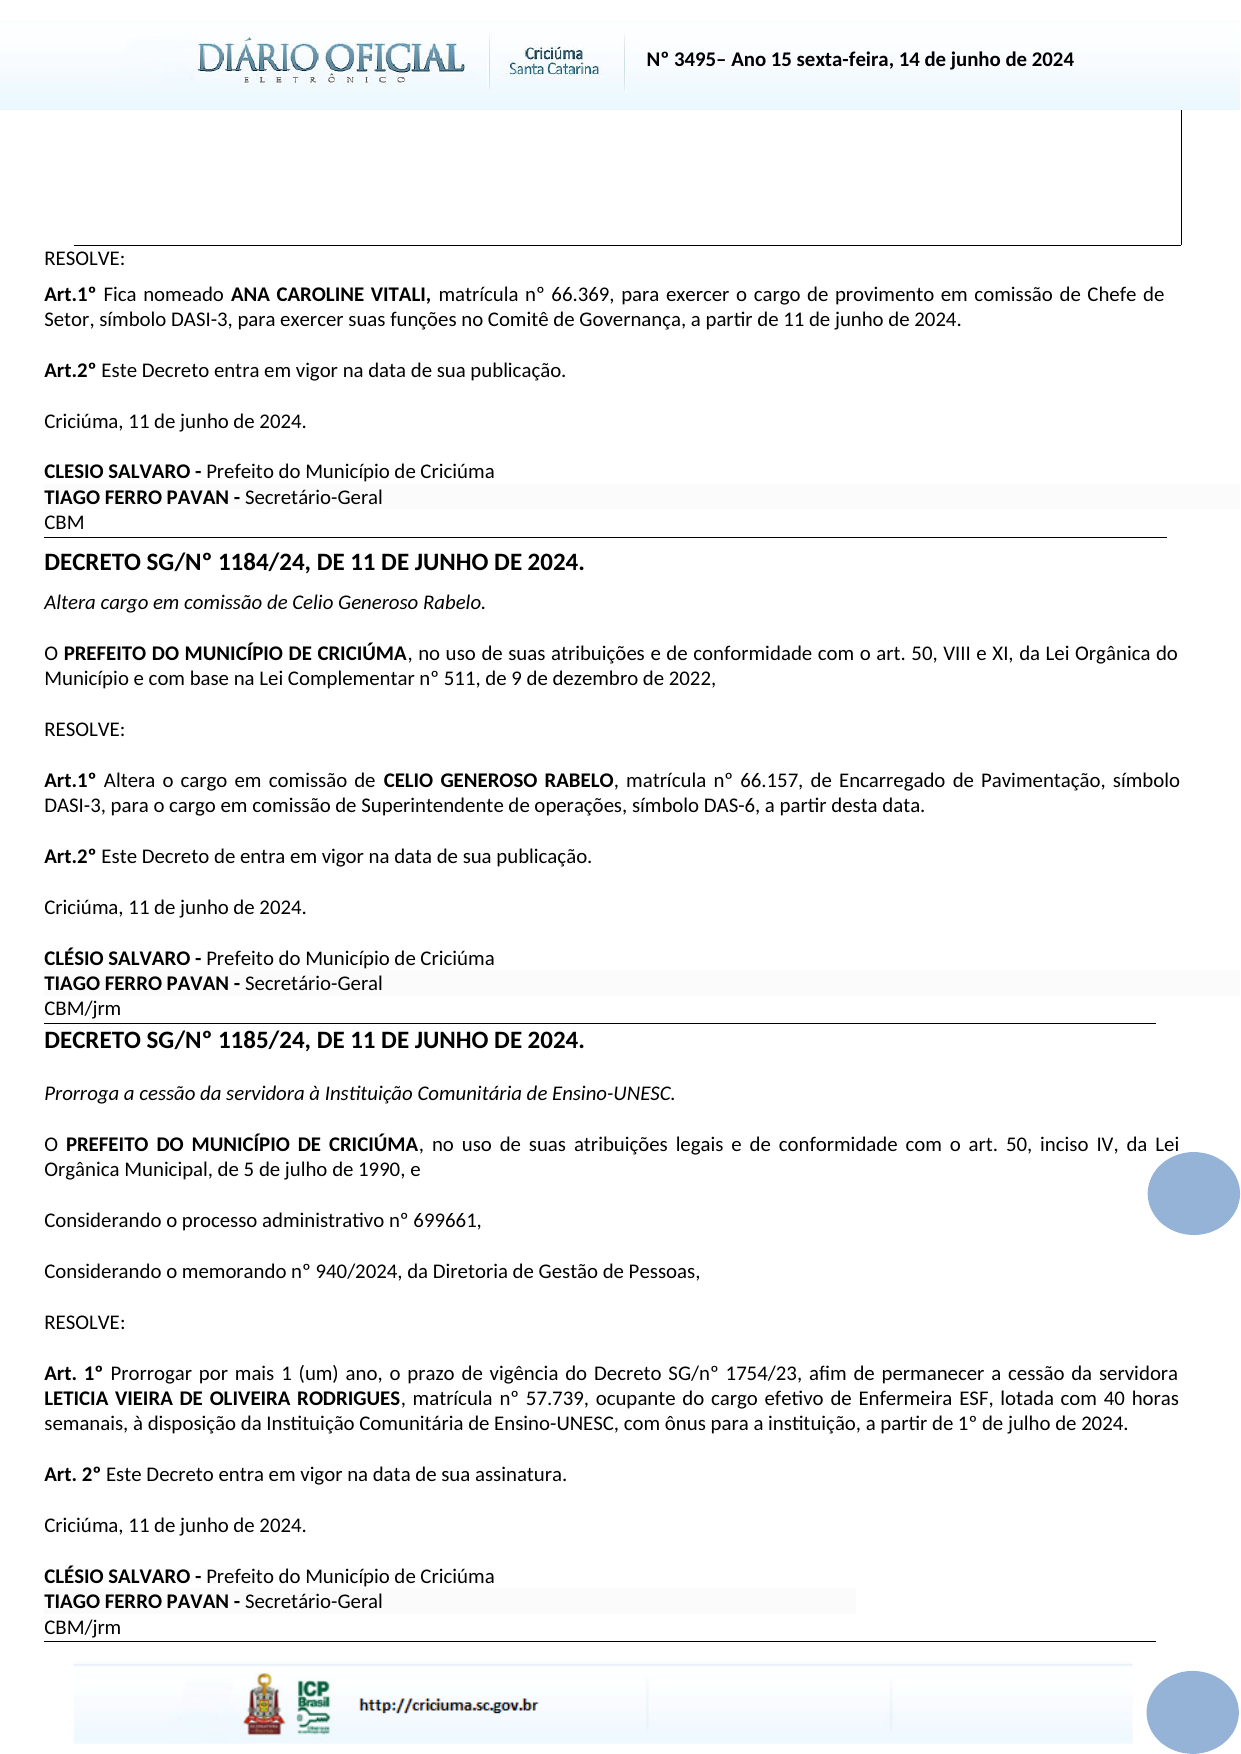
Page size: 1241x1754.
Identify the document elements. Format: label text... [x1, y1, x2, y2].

text TIAGO FERRO PAVAN - Secretário-Geral [44, 484, 1240, 509]
text RESOLVE: [44, 1309, 1181, 1334]
text RESOLVE: [44, 716, 1181, 741]
text Criciúma, 11 de junho de 2024. [44, 408, 1167, 433]
text Art.1º Fica nomeado ANA CAROLINE VITALI, matrícula nº 66.369, para exercer o cargo de provimento em comissão de Chefe de Setor, símbolo DASI-3, para exercer suas funções no Comitê de Governança, a partir de 11 de junho de 2024. [44, 281, 1167, 332]
text CLESIO SALVARO - Prefeito do Município de Criciúma [44, 459, 1240, 484]
text TIAGO FERRO PAVAN - Secretário-Geral [44, 1588, 856, 1614]
text Considerando o processo administrativo nº 699661, [44, 1207, 1176, 1233]
text CBM/jrm [44, 1614, 1156, 1641]
text Considerando o memorando nº 940/2024, da Diretoria de Gestão de Pessoas, [44, 1258, 1181, 1283]
text Art.2º Este Decreto de entra em vigor na data de sua publicação. [44, 843, 1181, 868]
text Art.2º Este Decreto entra em vigor na data de sua publicação. [44, 357, 1167, 382]
text Art. 1º Prorrogar por mais 1 (um) ano, o prazo de vigência do Decreto SG/nº 1754/23, afim de permanecer a cessão da servidora LETICIA VIEIRA DE OLIVEIRA RODRIGUES, matrícula nº 57.739, ocupante do cargo efetivo de Enfermeira ESF, lotada com 40 horas semanais, à disposição da Instituição Comunitária de Ensino-UNESC, com ônus para a instituição, a partir de 1º de julho de 2024. [44, 1360, 1181, 1436]
text DECRETO SG/Nº 1184/24, DE 11 DE JUNHO DE 2024. [44, 546, 1181, 576]
text Criciúma, 11 de junho de 2024. [44, 894, 1156, 919]
text O PREFEITO DO MUNICÍPIO DE CRICIÚMA, no uso de suas atribuições legais e de conformidade com o art. 50, inciso IV, da Lei Orgânica Municipal, de 5 de julho de 1990, e [44, 1131, 1181, 1182]
text RESOLVE: [44, 245, 1167, 271]
list DECRETO SG/Nº 1185/24, DE 11 DE JUNHO DE 2024. [44, 1024, 1179, 1055]
text Criciúma, 11 de junho de 2024. [44, 1512, 1156, 1538]
text TIAGO FERRO PAVAN - Secretário-Geral [44, 970, 1240, 996]
text CBM/jrm [44, 996, 1156, 1023]
text CBM [44, 509, 1167, 537]
text O PREFEITO DO MUNICÍPIO DE CRICIÚMA, no uso de suas atribuições e de conformidade com o art. 50, VIII e XI, da Lei Orgânica do Município e com base na Lei Complementar nº 511, de 9 de dezembro de 2022, [44, 640, 1181, 691]
text Prorroga a cessão da servidora à Instituição Comunitária de Ensino-UNESC. [44, 1080, 1181, 1106]
text Art.1º Altera o cargo em comissão de CELIO GENEROSO RABELO, matrícula nº 66.157, de Encarregado de Pavimentação, símbolo DASI-3, para o cargo em comissão de Superintendente de operações, símbolo DAS-6, a partir desta data. [44, 767, 1181, 818]
text Art. 2º Este Decreto entra em vigor na data de sua assinatura. [44, 1461, 1156, 1487]
text CLÉSIO SALVARO - Prefeito do Município de Criciúma [44, 1563, 1240, 1588]
text Altera cargo em comissão de Celio Generoso Rabelo. [44, 589, 1181, 614]
text CLÉSIO SALVARO - Prefeito do Município de Criciúma [44, 945, 1156, 970]
